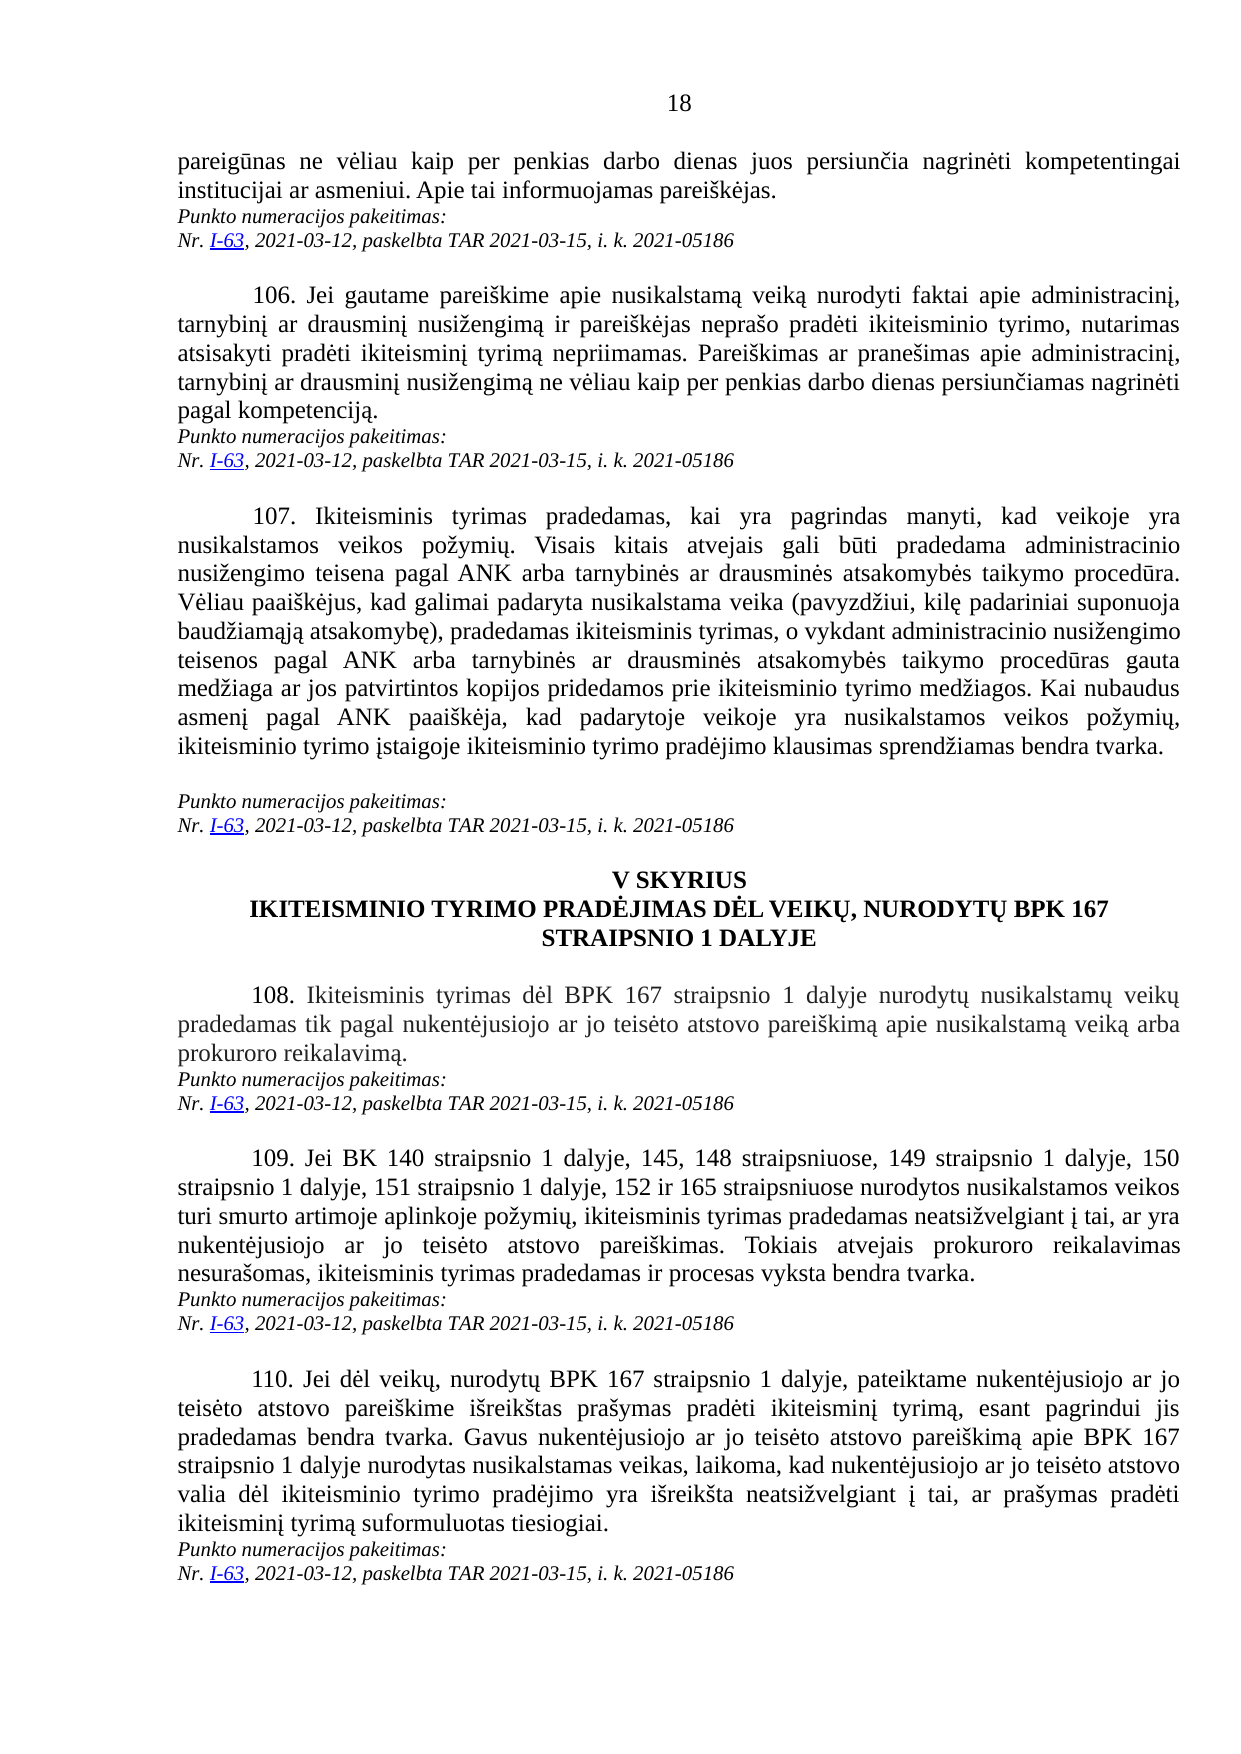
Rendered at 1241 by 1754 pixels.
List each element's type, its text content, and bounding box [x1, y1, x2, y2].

text 107. Ikiteisminis tyrimas pradedamas, kai yra pagrindas manyti, kad veikoje yra nusikalstamos veikos požymių. Visais kitais atvejais gali būti pradedama administracinio nusižengimo teisena pagal ANK arba tarnybinės ar drausminės atsakomybės taikymo procedūra. Vėliau paaiškėjus, kad galimai padaryta nusikalstama veika (pavyzdžiui, kilę padariniai suponuoja baudžiamąją atsakomybę), pradedamas ikiteisminis tyrimas, o vykdant administracinio nusižengimo teisenos pagal ANK arba tarnybinės ar drausminės atsakomybės taikymo procedūras gauta medžiaga ar jos patvirtintos kopijos pridedamos prie ikiteisminio tyrimo medžiagos. Kai nubaudus asmenį pagal ANK paaiškėja, kad padarytoje veikoje yra nusikalstamos veikos požymių, ikiteisminio tyrimo įstaigoje ikiteisminio tyrimo pradėjimo klausimas sprendžiamas bendra tvarka. [177, 501, 1181, 760]
text Nr. I-63, 2021-03-12, paskelbta TAR 2021-03-15, i. k. 2021-05186 [177, 813, 1181, 837]
text Punkto numeracijos pakeitimas: [177, 788, 1181, 813]
text IKITEISMINIO TYRIMO PRADĖJIMAS DĖL VEIKŲ, NURODYTŲ BPK 167 STRAIPSNIO 1 DALYJE [177, 894, 1181, 952]
text 109. Jei BK 140 straipsnio 1 dalyje, 145, 148 straipsniuose, 149 straipsnio 1 dalyje, 150 straipsnio 1 dalyje, 151 straipsnio 1 dalyje, 152 ir 165 straipsniuose nurodytos nusikalstamos veikos turi smurto artimoje aplinkoje požymių, ikiteisminis tyrimas pradedamas neatsižvelgiant į tai, ar yra nukentėjusiojo ar jo teisėto atstovo pareiškimas. Tokiais atvejais prokuroro reikalavimas nesurašomas, ikiteisminis tyrimas pradedamas ir procesas vyksta bendra tvarka. [177, 1143, 1181, 1287]
text Nr. I-63, 2021-03-12, paskelbta TAR 2021-03-15, i. k. 2021-05186 [177, 448, 1181, 472]
text Nr. I-63, 2021-03-12, paskelbta TAR 2021-03-15, i. k. 2021-05186 [177, 228, 1181, 252]
text Punkto numeracijos pakeitimas: [177, 1537, 1181, 1561]
text Nr. I-63, 2021-03-12, paskelbta TAR 2021-03-15, i. k. 2021-05186 [177, 1561, 1181, 1585]
text 108. Ikiteisminis tyrimas dėl BPK 167 straipsnio 1 dalyje nurodytų nusikalstamų veikų pradedamas tik pagal nukentėjusiojo ar jo teisėto atstovo pareiškimą apie nusikalstamą veiką arba prokuroro reikalavimą. [177, 980, 1181, 1067]
text Punkto numeracijos pakeitimas: [177, 203, 1181, 228]
text Nr. I-63, 2021-03-12, paskelbta TAR 2021-03-15, i. k. 2021-05186 [177, 1311, 1181, 1335]
text Nr. I-63, 2021-03-12, paskelbta TAR 2021-03-15, i. k. 2021-05186 [177, 1091, 1181, 1115]
text 106. Jei gautame pareiškime apie nusikalstamą veiką nurodyti faktai apie administracinį, tarnybinį ar drausminį nusižengimą ir pareiškėjas neprašo pradėti ikiteisminio tyrimo, nutarimas atsisakyti pradėti ikiteisminį tyrimą nepriimamas. Pareiškimas ar pranešimas apie administracinį, tarnybinį ar drausminį nusižengimą ne vėliau kaip per penkias darbo dienas persiunčiamas nagrinėti pagal kompetenciją. [177, 280, 1181, 424]
text Punkto numeracijos pakeitimas: [177, 424, 1181, 448]
text 110. Jei dėl veikų, nurodytų BPK 167 straipsnio 1 dalyje, pateiktame nukentėjusiojo ar jo teisėto atstovo pareiškime išreikštas prašymas pradėti ikiteisminį tyrimą, esant pagrindui jis pradedamas bendra tvarka. Gavus nukentėjusiojo ar jo teisėto atstovo pareiškimą apie BPK 167 straipsnio 1 dalyje nurodytas nusikalstamas veikas, laikoma, kad nukentėjusiojo ar jo teisėto atstovo valia dėl ikiteisminio tyrimo pradėjimo yra išreikšta neatsižvelgiant į tai, ar prašymas pradėti ikiteisminį tyrimą suformuluotas tiesiogiai. [177, 1364, 1181, 1537]
text Punkto numeracijos pakeitimas: [177, 1067, 1181, 1091]
text pareigūnas ne vėliau kaip per penkias darbo dienas juos persiunčia nagrinėti kompetentingai institucijai ar asmeniui. Apie tai informuojamas pareiškėjas. [177, 146, 1181, 203]
text Punkto numeracijos pakeitimas: [177, 1287, 1181, 1311]
text V SKYRIUS [177, 865, 1181, 894]
